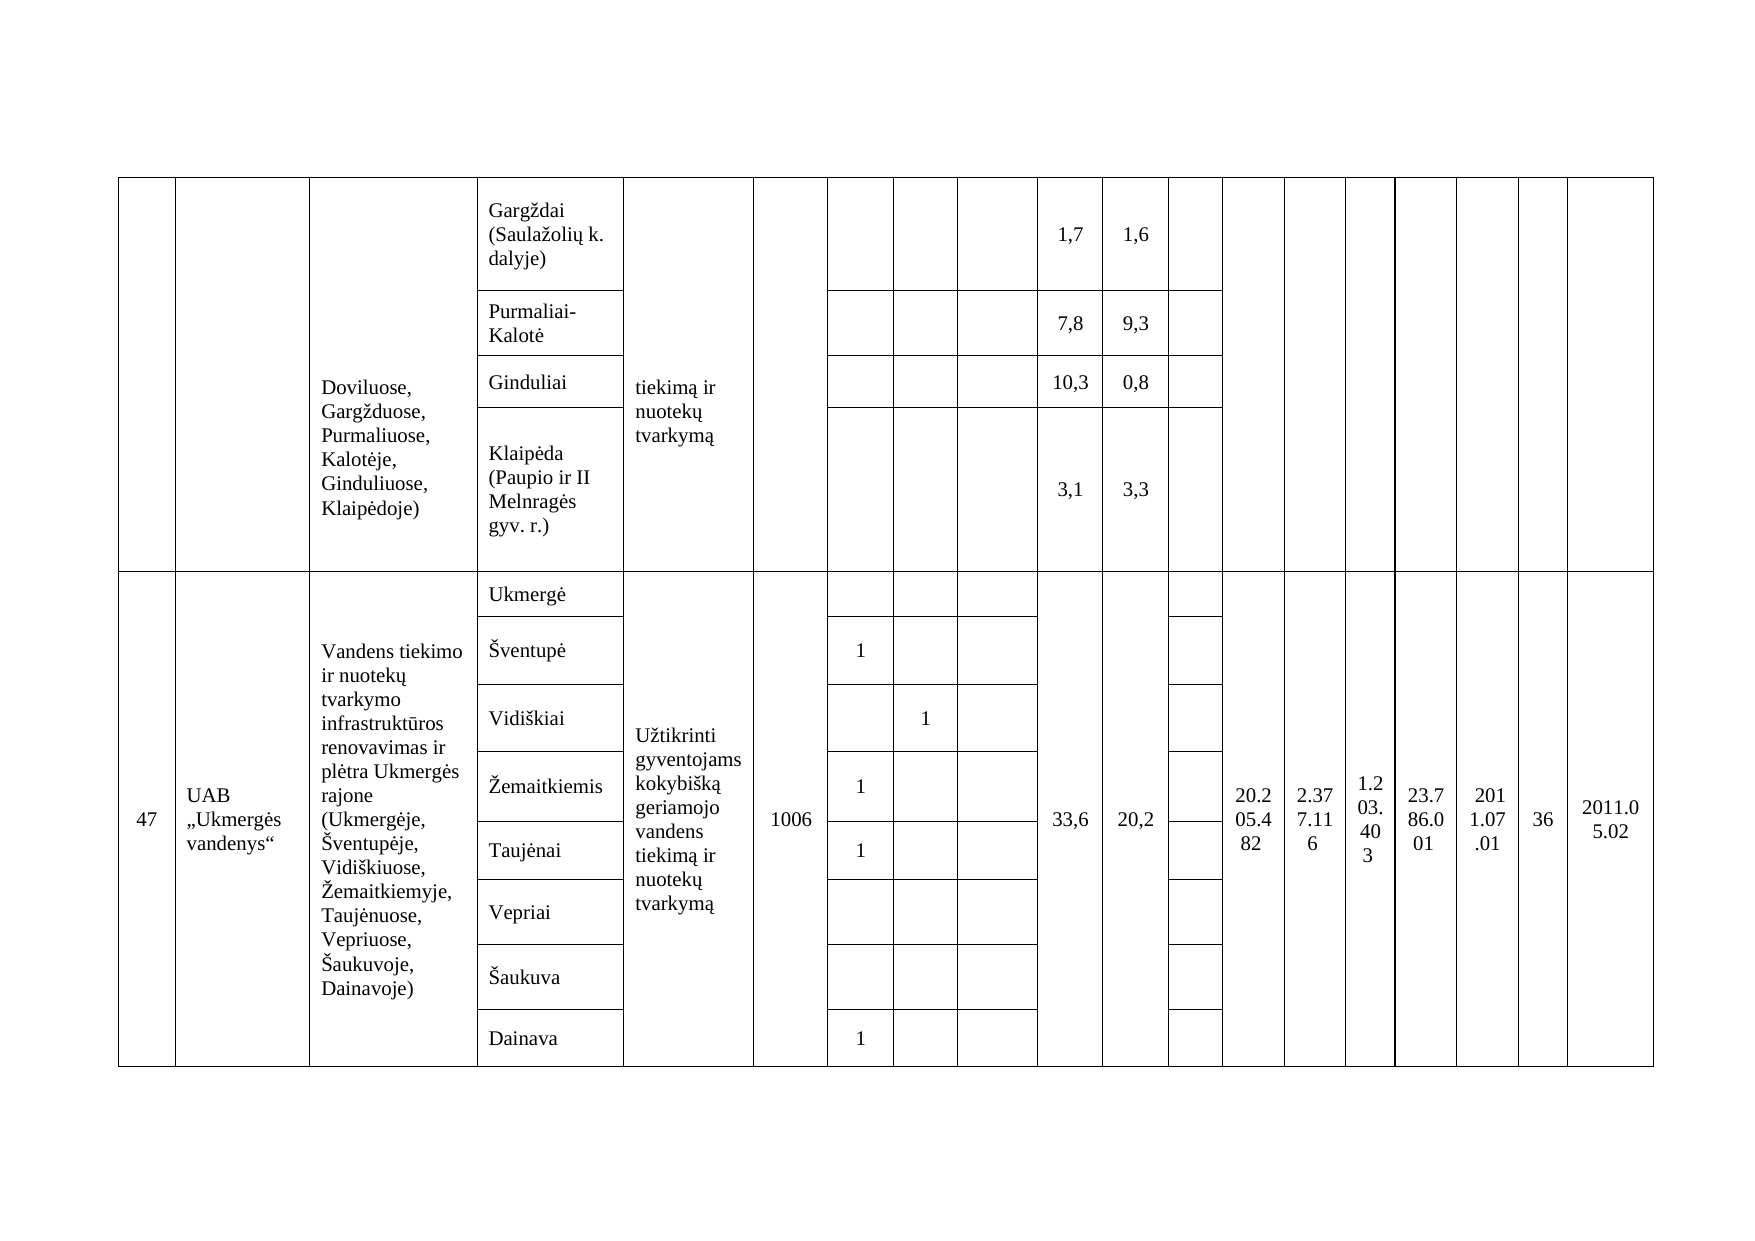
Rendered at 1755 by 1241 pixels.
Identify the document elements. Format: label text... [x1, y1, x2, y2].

table_cell 3,1 [1038, 408, 1102, 571]
table_cell Šaukuva [478, 945, 623, 1008]
table_cell [958, 752, 1037, 821]
table_cell [958, 291, 1037, 355]
table_cell [828, 356, 893, 407]
table_cell 1 [828, 1010, 893, 1066]
table_cell [958, 572, 1037, 616]
table_cell [1169, 356, 1222, 407]
table_cell Vepriai [478, 880, 623, 944]
table_cell Dainava [478, 1010, 623, 1066]
table_cell 0,8 [1103, 356, 1168, 407]
table_cell UAB „Ukmergės vandenys“ [176, 572, 309, 1066]
table_cell [828, 408, 893, 571]
table_cell 33,6 [1038, 572, 1102, 1066]
table_cell 1006 [754, 572, 827, 1066]
table_cell [1169, 408, 1222, 571]
table_cell Šventupė [478, 617, 623, 683]
table_cell 1 [828, 822, 893, 879]
table_cell Ginduliai [478, 356, 623, 407]
table_cell 1 [828, 617, 893, 683]
table_cell 1,6 [1103, 178, 1168, 290]
table_cell [958, 945, 1037, 1008]
table_cell [894, 356, 957, 407]
table_cell Taujėnai [478, 822, 623, 879]
table_cell [1568, 178, 1653, 571]
table_cell tiekimą ir nuotekų tvarkymą [624, 178, 753, 571]
table_cell [1169, 880, 1222, 944]
table_cell 1.203.403 [1346, 572, 1394, 1066]
table_cell [828, 572, 893, 616]
table_cell 9,3 [1103, 291, 1168, 355]
table_cell 7,8 [1038, 291, 1102, 355]
table_cell [958, 178, 1037, 290]
table_cell [958, 408, 1037, 571]
table_cell 2011.07.01 [1457, 572, 1518, 1066]
table_cell [894, 1010, 957, 1066]
table_cell Vandens tiekimo ir nuotekų tvarkymo infrastruktūros renovavimas ir plėtra Ukmergės rajone (Ukmergėje, Šventupėje, Vidiškiuose, Žemaitkiemyje, Taujėnuose, Vepriuose, Šaukuvoje, Dainavoje) [310, 572, 477, 1066]
table_cell [1169, 178, 1222, 290]
table_cell [119, 178, 175, 571]
table_cell 10,3 [1038, 356, 1102, 407]
table_cell [1169, 617, 1222, 683]
table_cell Ukmergė [478, 572, 623, 616]
table_cell [1169, 685, 1222, 751]
table_cell 20,2 [1103, 572, 1168, 1066]
table_cell [894, 880, 957, 944]
table_cell [894, 291, 957, 355]
table_cell [958, 356, 1037, 407]
table_cell [1285, 178, 1345, 571]
table_cell [828, 880, 893, 944]
table_cell [894, 178, 957, 290]
table_cell [958, 880, 1037, 944]
table_cell [1346, 178, 1394, 571]
table_cell 23.786.001 [1396, 572, 1456, 1066]
table_cell 1 [894, 685, 957, 751]
table_cell [958, 1010, 1037, 1066]
table_cell [894, 617, 957, 683]
table_cell [958, 617, 1037, 683]
table_cell 2.377.116 [1285, 572, 1345, 1066]
table_cell 2011.05.02 [1568, 572, 1653, 1066]
table_cell 3,3 [1103, 408, 1168, 571]
table_cell [1396, 178, 1456, 571]
table_cell [828, 945, 893, 1008]
table_cell 1 [828, 752, 893, 821]
table_cell [1169, 291, 1222, 355]
table_cell [754, 178, 827, 571]
table_cell [828, 291, 893, 355]
table_cell [1169, 572, 1222, 616]
table_cell [894, 822, 957, 879]
table_cell [1169, 1010, 1222, 1066]
table_cell 36 [1519, 572, 1567, 1066]
table_cell [958, 685, 1037, 751]
table_cell [1519, 178, 1567, 571]
table_cell 1,7 [1038, 178, 1102, 290]
table_cell [1457, 178, 1518, 571]
table_cell [176, 178, 309, 571]
table_cell [1223, 178, 1284, 571]
table_cell [894, 572, 957, 616]
table_cell [958, 822, 1037, 879]
table_cell Užtikrinti gyventojams kokybišką geriamojo vandens tiekimą ir nuotekų tvarkymą [624, 572, 753, 1066]
table_cell [894, 408, 957, 571]
table_cell Vidiškiai [478, 685, 623, 751]
table_cell Doviluose, Gargžduose, Purmaliuose, Kalotėje, Ginduliuose, Klaipėdoje) [310, 178, 477, 571]
table_cell [894, 752, 957, 821]
table_cell 47 [119, 572, 175, 1066]
table_cell Gargždai (Saulažolių k. dalyje) [478, 178, 623, 290]
table_cell [828, 178, 893, 290]
table_cell [1169, 822, 1222, 879]
table_cell 20.205.482 [1223, 572, 1284, 1066]
table_cell [1169, 752, 1222, 821]
table_cell Klaipėda (Paupio ir II Melnragės gyv. r.) [478, 408, 623, 571]
table_cell [828, 685, 893, 751]
table_cell [1169, 945, 1222, 1008]
table_cell [894, 945, 957, 1008]
table_cell Žemaitkiemis [478, 752, 623, 821]
table_cell Purmaliai-Kalotė [478, 291, 623, 355]
